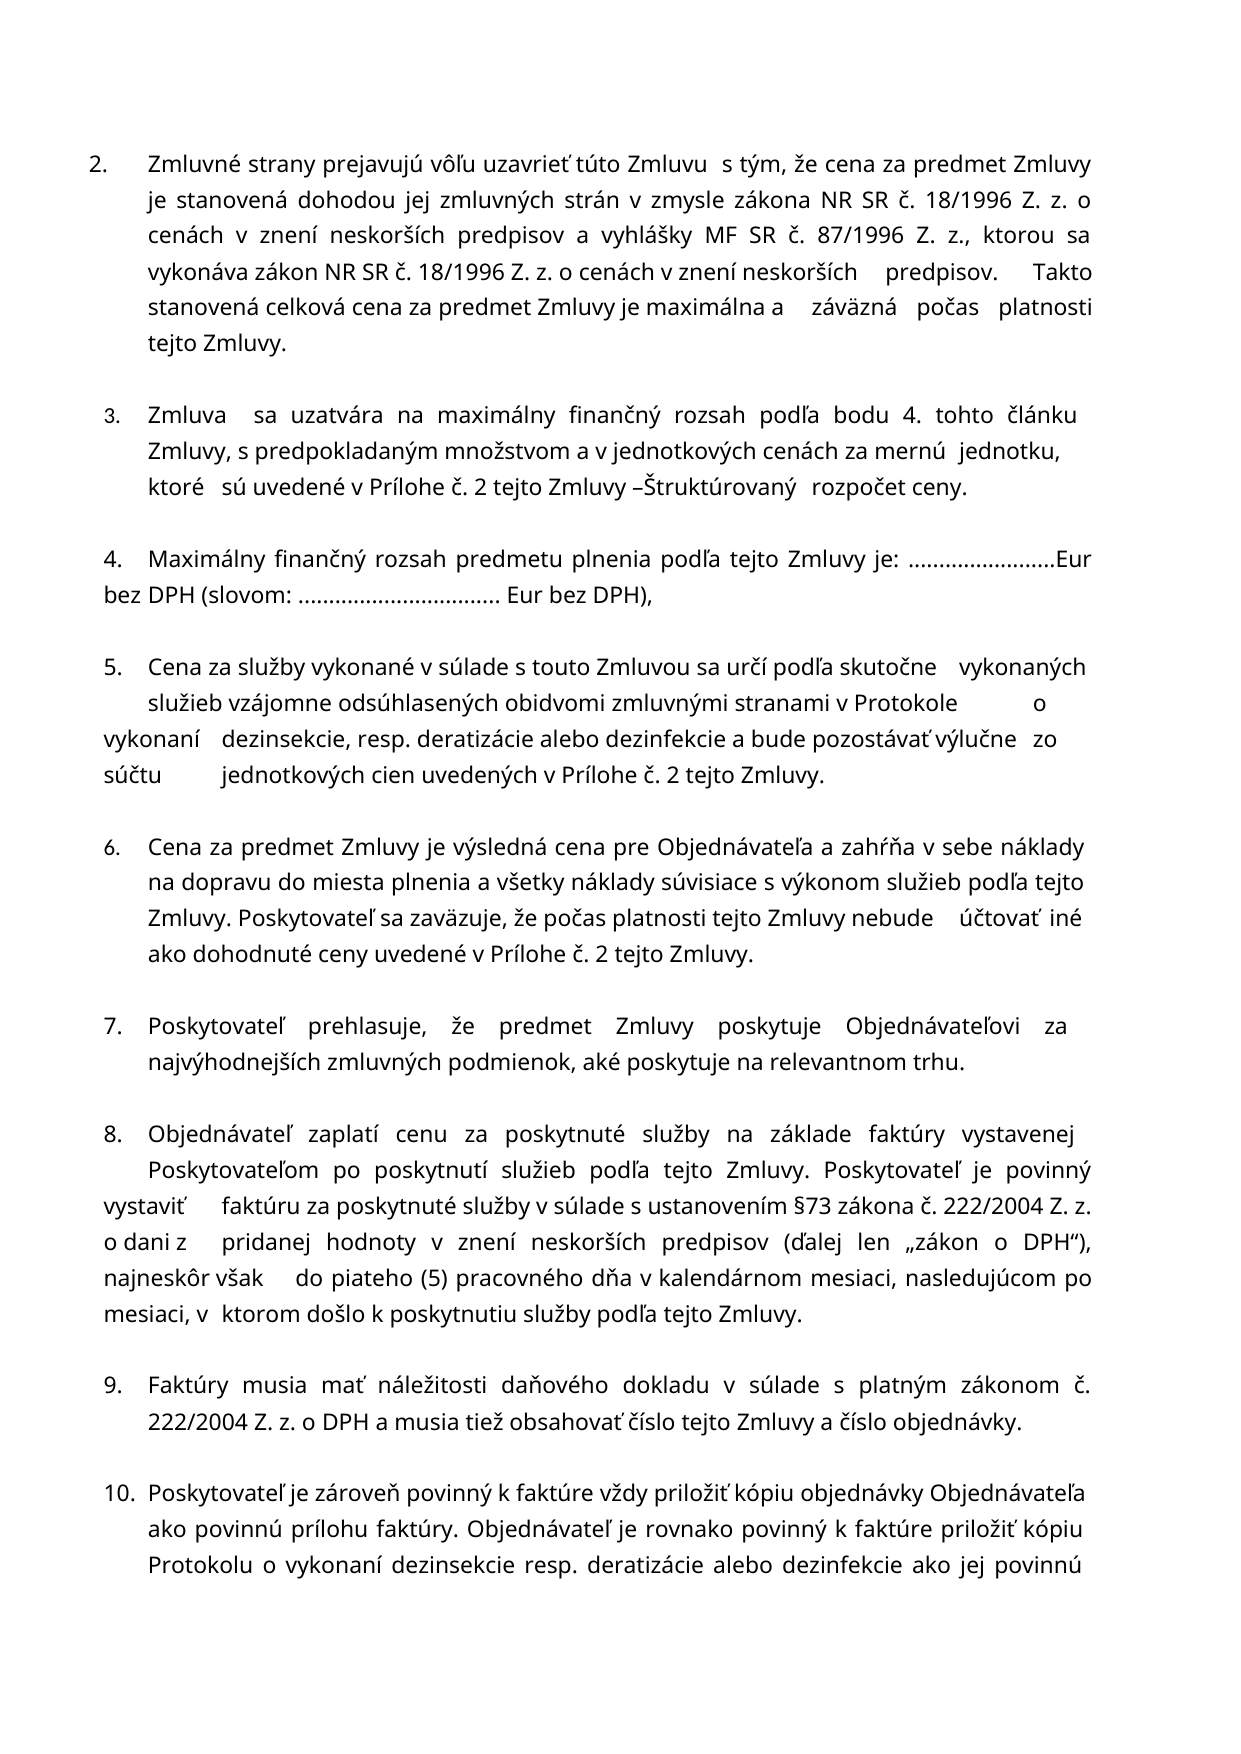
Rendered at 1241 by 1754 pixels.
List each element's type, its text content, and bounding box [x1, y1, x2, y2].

list Objednávateľ zaplatí cenu za poskytnuté služby na základe faktúry vystavenej Poskytovateľom po poskytnutí služieb podľa tejto Zmluvy. Poskytovateľ je povinný vystaviť faktúru za poskytnuté služby v súlade s ustanovením §73 zákona č. 222/2004 Z. z. o dani z pridanej hodnoty v znení neskorších predpisov (ďalej len „zákon o DPH“), najneskôr však do piateho (5) pracovného dňa v kalendárnom mesiaci, nasledujúcom po mesiaci, v ktorom došlo k poskytnutiu služby podľa tejto Zmluvy. [103, 1118, 1093, 1329]
list Poskytovateľ je zároveň povinný k faktúre vždy priložiť kópiu objednávky Objednávateľa ako povinnú prílohu faktúry. Objednávateľ je rovnako povinný k faktúre priložiť kópiu Protokolu o vykonaní dezinsekcie resp. deratizácie alebo dezinfekcie ako jej povinnú [103, 1477, 1093, 1580]
list Cena za predmet Zmluvy je výsledná cena pre Objednávateľa a zahŕňa v sebe náklady na dopravu do miesta plnenia a všetky náklady súvisiace s výkonom služieb podľa tejto Zmluvy. Poskytovateľ sa zaväzuje, že počas platnosti tejto Zmluvy nebude účtovať iné ako dohodnuté ceny uvedené v Prílohe č. 2 tejto Zmluvy. [103, 830, 1093, 969]
list Zmluvné strany prejavujú vôľu uzavrieť túto Zmluvu s tým, že cena za predmet Zmluvy je stanovená dohodou jej zmluvných strán v zmysle zákona NR SR č. 18/1996 Z. z. o cenách v znení neskorších predpisov a vyhlášky MF SR č. 87/1996 Z. z., ktorou sa vykonáva zákon NR SR č. 18/1996 Z. z. o cenách v znení neskorších predpisov. Takto stanovená celková cena za predmet Zmluvy je maximálna a záväzná počas platnosti tejto Zmluvy. [88, 148, 1093, 358]
list Faktúry musia mať náležitosti daňového dokladu v súlade s platným zákonom č. 222/2004 Z. z. o DPH a musia tiež obsahovať číslo tejto Zmluvy a číslo objednávky. [103, 1369, 1093, 1437]
list Maximálny finančný rozsah predmetu plnenia podľa tejto Zmluvy je: ........................Eur bez DPH (slovom: ................................. Eur bez DPH), [103, 543, 1093, 610]
list Cena za služby vykonané v súlade s touto Zmluvou sa určí podľa skutočne vykonaných služieb vzájomne odsúhlasených obidvomi zmluvnými stranami v Protokole o vykonaní dezinsekcie, resp. deratizácie alebo dezinfekcie a bude pozostávať výlučne zo súčtu jednotkových cien uvedených v Prílohe č. 2 tejto Zmluvy. [103, 651, 1093, 790]
list Poskytovateľ prehlasuje, že predmet Zmluvy poskytuje Objednávateľovi za najvýhodnejších zmluvných podmienok, aké poskytuje na relevantnom trhu. [103, 1010, 1093, 1077]
list Zmluva sa uzatvára na maximálny finančný rozsah podľa bodu 4. tohto článku Zmluvy, s predpokladaným množstvom a v jednotkových cenách za mernú jednotku, ktoré sú uvedené v Prílohe č. 2 tejto Zmluvy –Štruktúrovaný rozpočet ceny. [103, 399, 1093, 502]
